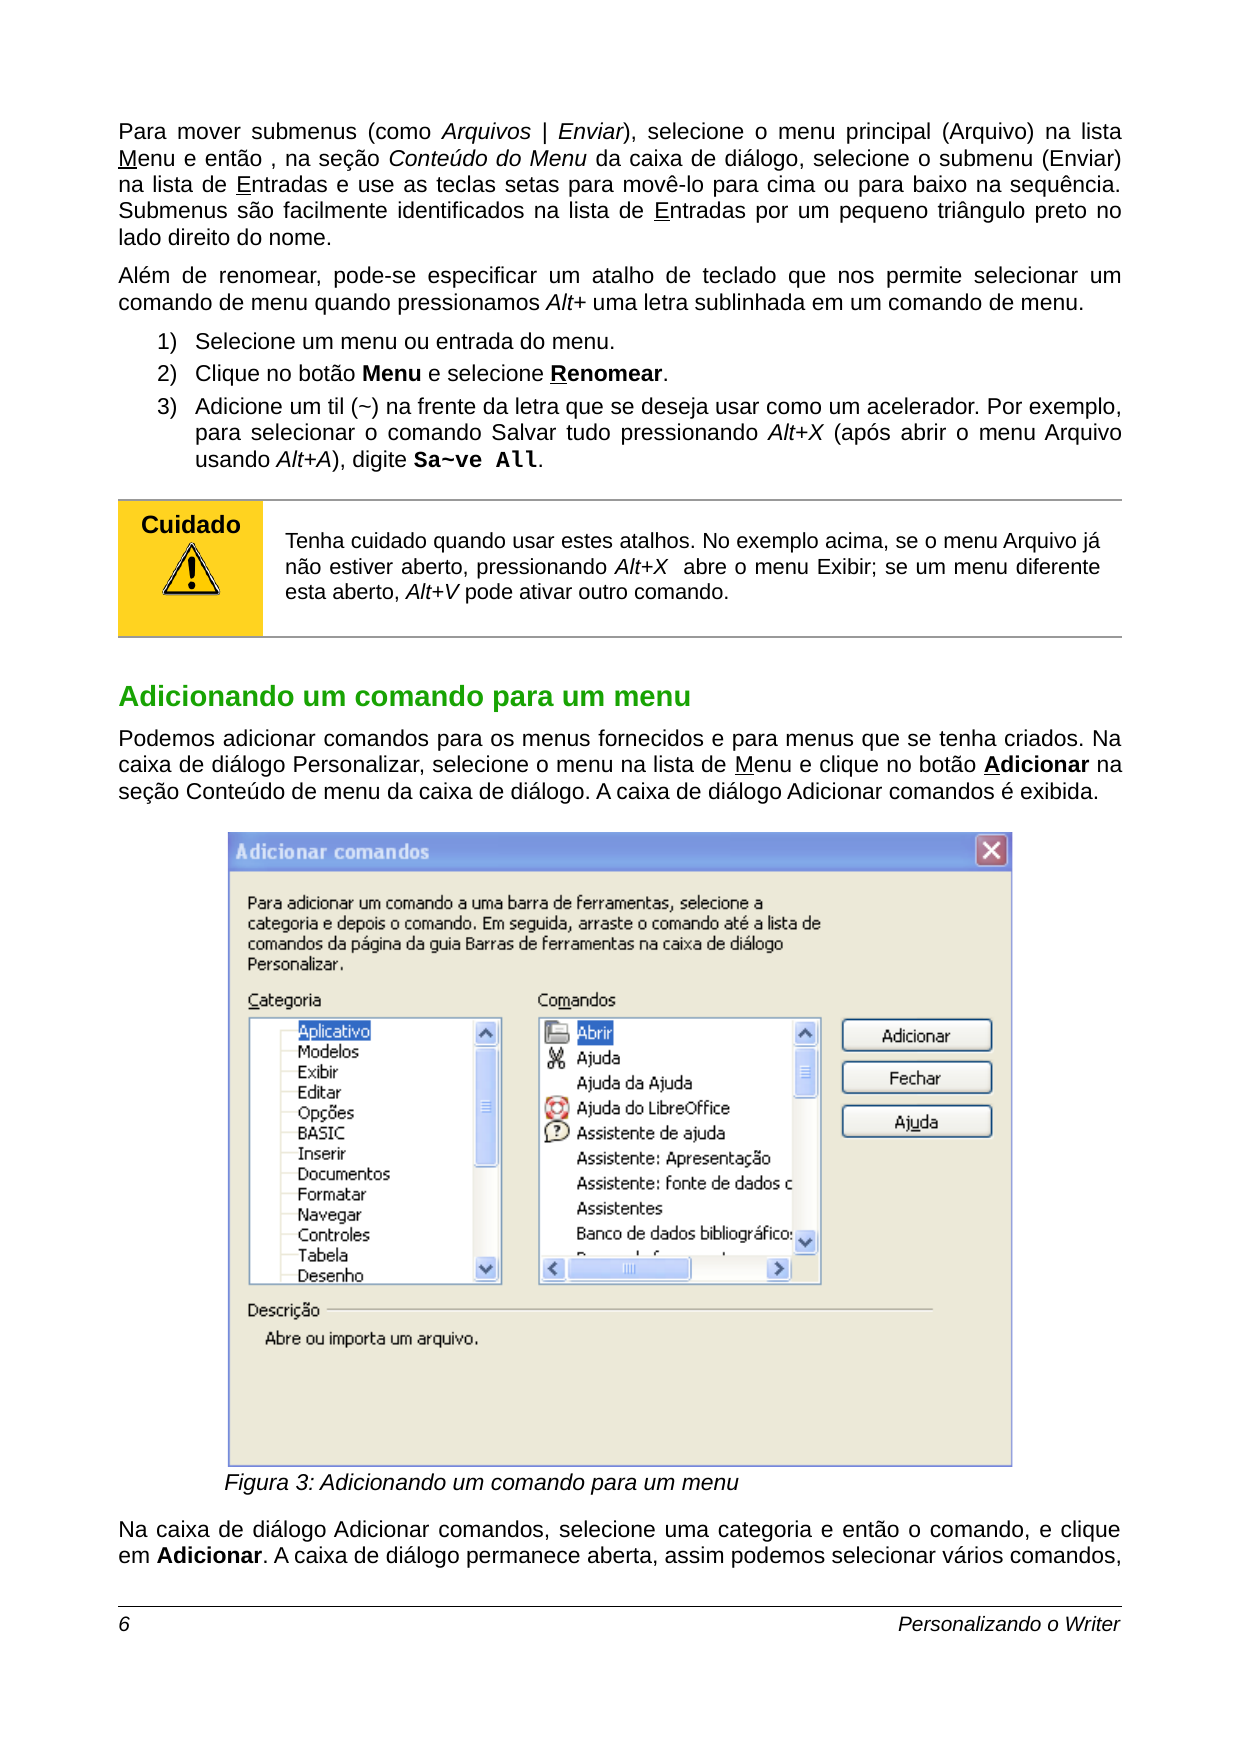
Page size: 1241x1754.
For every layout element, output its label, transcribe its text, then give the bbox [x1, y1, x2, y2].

text Podemos adicionar comandos para os menus fornecidos e para menus que se tenha criados. Na caixa de diálogo Personalizar, selecione o menu na lista de Menu e clique no botão Adicionar na seção Conteúdo de menu da caixa de diálogo. A caixa de diálogo Adicionar comandos é exibida. [118, 725, 1122, 804]
list Selecione um menu ou entrada do menu. [177, 328, 1122, 354]
text Além de renomear, pode-se especificar um atalho de teclado que nos permite selecionar um comando de menu quando pressionamos Alt+ uma letra sublinhada em um comando de menu. [118, 262, 1122, 315]
text Na caixa de diálogo Adicionar comandos, selecione uma categoria e então o comando, e clique em Adicionar. A caixa de diálogo permanece aberta, assim podemos selecionar vários comandos, [118, 1516, 1122, 1568]
list Adicione um til (~) na frente da letra que se deseja usar como um acelerador. Por exemplo, para selecionar o comando Salvar tudo pressionando Alt+X (após abrir o menu Arquivo usando Alt+A), digite Sa~ve All. [177, 393, 1122, 474]
picture [227, 832, 1013, 1467]
text Para mover submenus (como Arquivos | Enviar), selecione o menu principal (Arquivo) na lista Menu e então , na seção Conteúdo do Menu da caixa de diálogo, selecione o submenu (Enviar) na lista de Entradas e use as teclas setas para movê-lo para cima ou para baixo na sequência. Submenus são facilmente identificados na lista de Entradas por um pequeno triângulo preto no lado direito do nome. [118, 118, 1122, 250]
list Clique no botão Menu e selecione Renomear. [177, 360, 1122, 387]
text Figura 3: Adicionando um comando para um menu [224, 829, 1016, 1496]
table_header Cuidado [118, 501, 263, 636]
subtitle Adicionando um comando para um menu [118, 679, 1122, 713]
picture [158, 538, 224, 599]
table_header Tenha cuidado quando usar estes atalhos. No exemplo acima, se o menu Arquivo já não estiver aberto, pressionando Alt+X abre o menu Exibir; se um menu diferente esta aberto, Alt+V pode ativar outro comando. [264, 501, 1122, 636]
